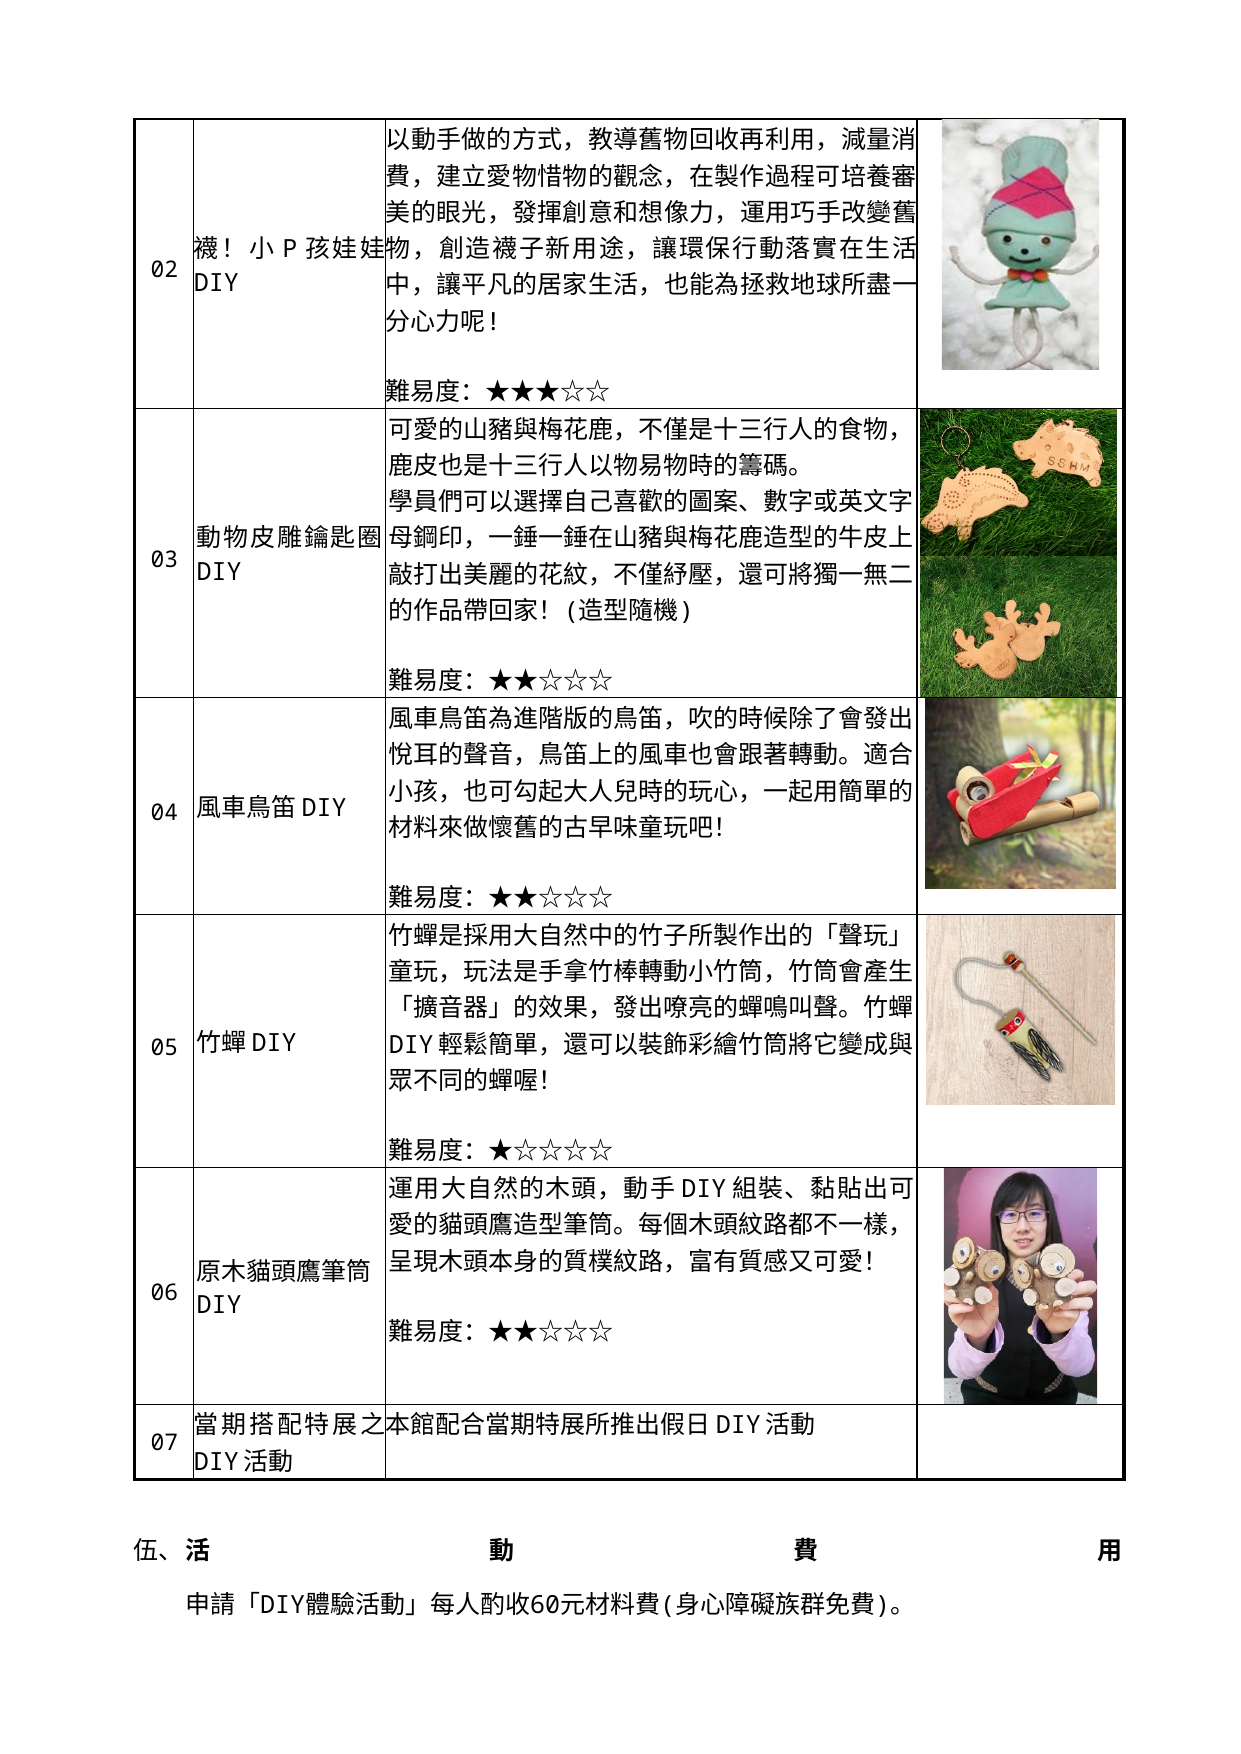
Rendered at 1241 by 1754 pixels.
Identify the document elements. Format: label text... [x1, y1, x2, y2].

table_cell [918, 1405, 1122, 1477]
table_cell 動物皮雕鑰匙圈DIY [194, 409, 385, 697]
table_cell 06 [136, 1168, 193, 1404]
table_cell 風車鳥笛為進階版的鳥笛，吹的時候除了會發出悅耳的聲音，鳥笛上的風車也會跟著轉動。適合小孩，也可勾起大人兒時的玩心，一起用簡單的材料來做懷舊的古早味童玩吧！ 難易度：★★☆☆☆ [386, 698, 916, 914]
table_cell 可愛的山豬與梅花鹿，不僅是十三行人的食物，鹿皮也是十三行人以物易物時的籌碼。 學員們可以選擇自己喜歡的圖案、數字或英文字母鋼印，一錘一錘在山豬與梅花鹿造型的牛皮上敲打出美麗的花紋，不僅紓壓，還可將獨一無二的作品帶回家！(造型隨機) 難易度：★★☆☆☆ [386, 409, 916, 697]
table_cell 竹蟬DIY [194, 915, 385, 1167]
picture [925, 698, 1116, 889]
table_cell 竹蟬是採用大自然中的竹子所製作出的「聲玩」童玩，玩法是手拿竹棒轉動小竹筒，竹筒會產生「擴音器」的效果，發出嘹亮的蟬鳴叫聲。竹蟬DIY輕鬆簡單，還可以裝飾彩繪竹筒將它變成與眾不同的蟬喔！ 難易度：★☆☆☆☆ [386, 915, 916, 1167]
table_cell 03 [136, 409, 193, 697]
list 活動費用 申請「DIY體驗活動」每人酌收60元材料費(身心障礙族群免費)。 [133, 1531, 1122, 1621]
table_cell [1117, 409, 1122, 697]
table_cell 本館配合當期特展所推出假日DIY活動 [386, 1405, 916, 1477]
table_cell 風車鳥笛DIY [194, 698, 385, 914]
table_cell 襪！小P孩娃娃DIY [194, 120, 385, 407]
picture [920, 409, 1117, 697]
picture [941, 119, 1100, 370]
table_cell 當期搭配特展之DIY活動 [194, 1405, 385, 1477]
table_cell 02 [136, 120, 193, 407]
table_cell 05 [136, 915, 193, 1167]
table_cell [918, 915, 1122, 1167]
table_cell 運用大自然的木頭，動手DIY組裝、黏貼出可愛的貓頭鷹造型筆筒。每個木頭紋路都不一樣，呈現木頭本身的質樸紋路，富有質感又可愛！ 難易度：★★☆☆☆ [386, 1168, 916, 1404]
table_cell [918, 1168, 943, 1404]
picture [943, 1168, 1098, 1404]
table_cell 04 [136, 698, 193, 914]
table_cell 以動手做的方式，教導舊物回收再利用，減量消費，建立愛物惜物的觀念，在製作過程可培養審美的眼光，發揮創意和想像力，運用巧手改變舊物，創造襪子新用途，讓環保行動落實在生活中，讓平凡的居家生活，也能為拯救地球所盡一分心力呢! 難易度：★★★☆☆ [386, 120, 916, 407]
table_cell [918, 120, 1122, 407]
table_cell 原木貓頭鷹筆筒DIY [194, 1168, 385, 1404]
table_cell [918, 698, 1122, 914]
picture [926, 915, 1116, 1105]
table_cell [1098, 1168, 1122, 1404]
table_cell 07 [136, 1405, 193, 1477]
